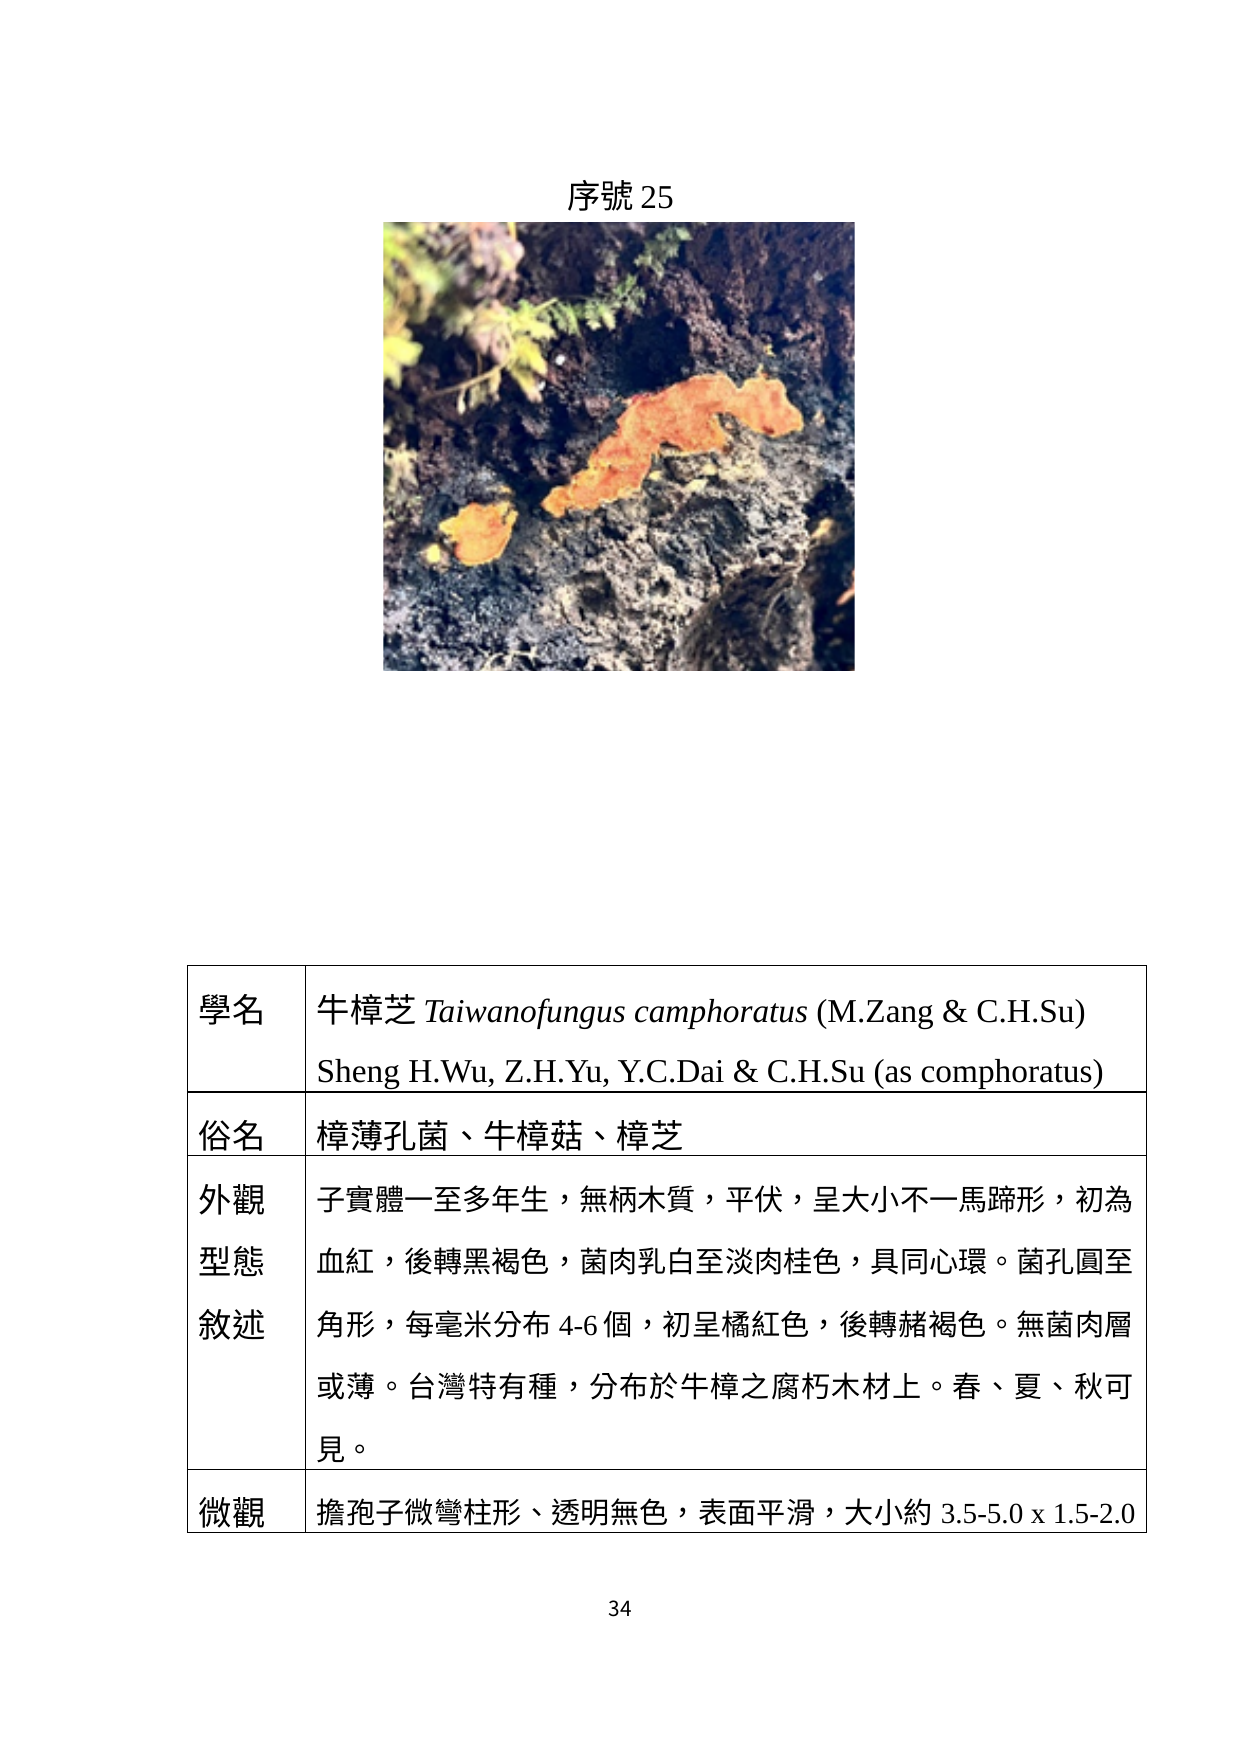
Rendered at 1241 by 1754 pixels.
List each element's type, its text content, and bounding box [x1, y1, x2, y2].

table_cell 微觀 [188, 1470, 305, 1532]
table_cell 樟薄孔菌、牛樟菇、樟芝 [306, 1093, 1146, 1155]
table_header 學名 [188, 966, 305, 1091]
table_cell 子實體一至多年生，無柄木質，平伏，呈大小不一馬蹄形，初為血紅，後轉黑褐色，菌肉乳白至淡肉桂色，具同心環。菌孔圓至角形，每毫米分布4-6個，初呈橘紅色，後轉赭褐色。無菌肉層或薄。台灣特有種，分布於牛樟之腐朽木材上。春、夏、秋可見。 [306, 1156, 1146, 1468]
table_cell 擔孢子微彎柱形、透明無色，表面平滑，大小約3.5-5.0 x 1.5-2.0 [306, 1470, 1146, 1532]
table_cell 外觀型態敘述 [188, 1156, 305, 1468]
table_header 牛樟芝Taiwanofungus camphoratus (M.Zang & C.H.Su) Sheng H.Wu, Z.H.Yu, Y.C.Dai & C.H.Su (as comphoratus) [306, 966, 1146, 1091]
table_cell 俗名 [188, 1093, 305, 1155]
text 序號25 [187, 153, 1053, 215]
